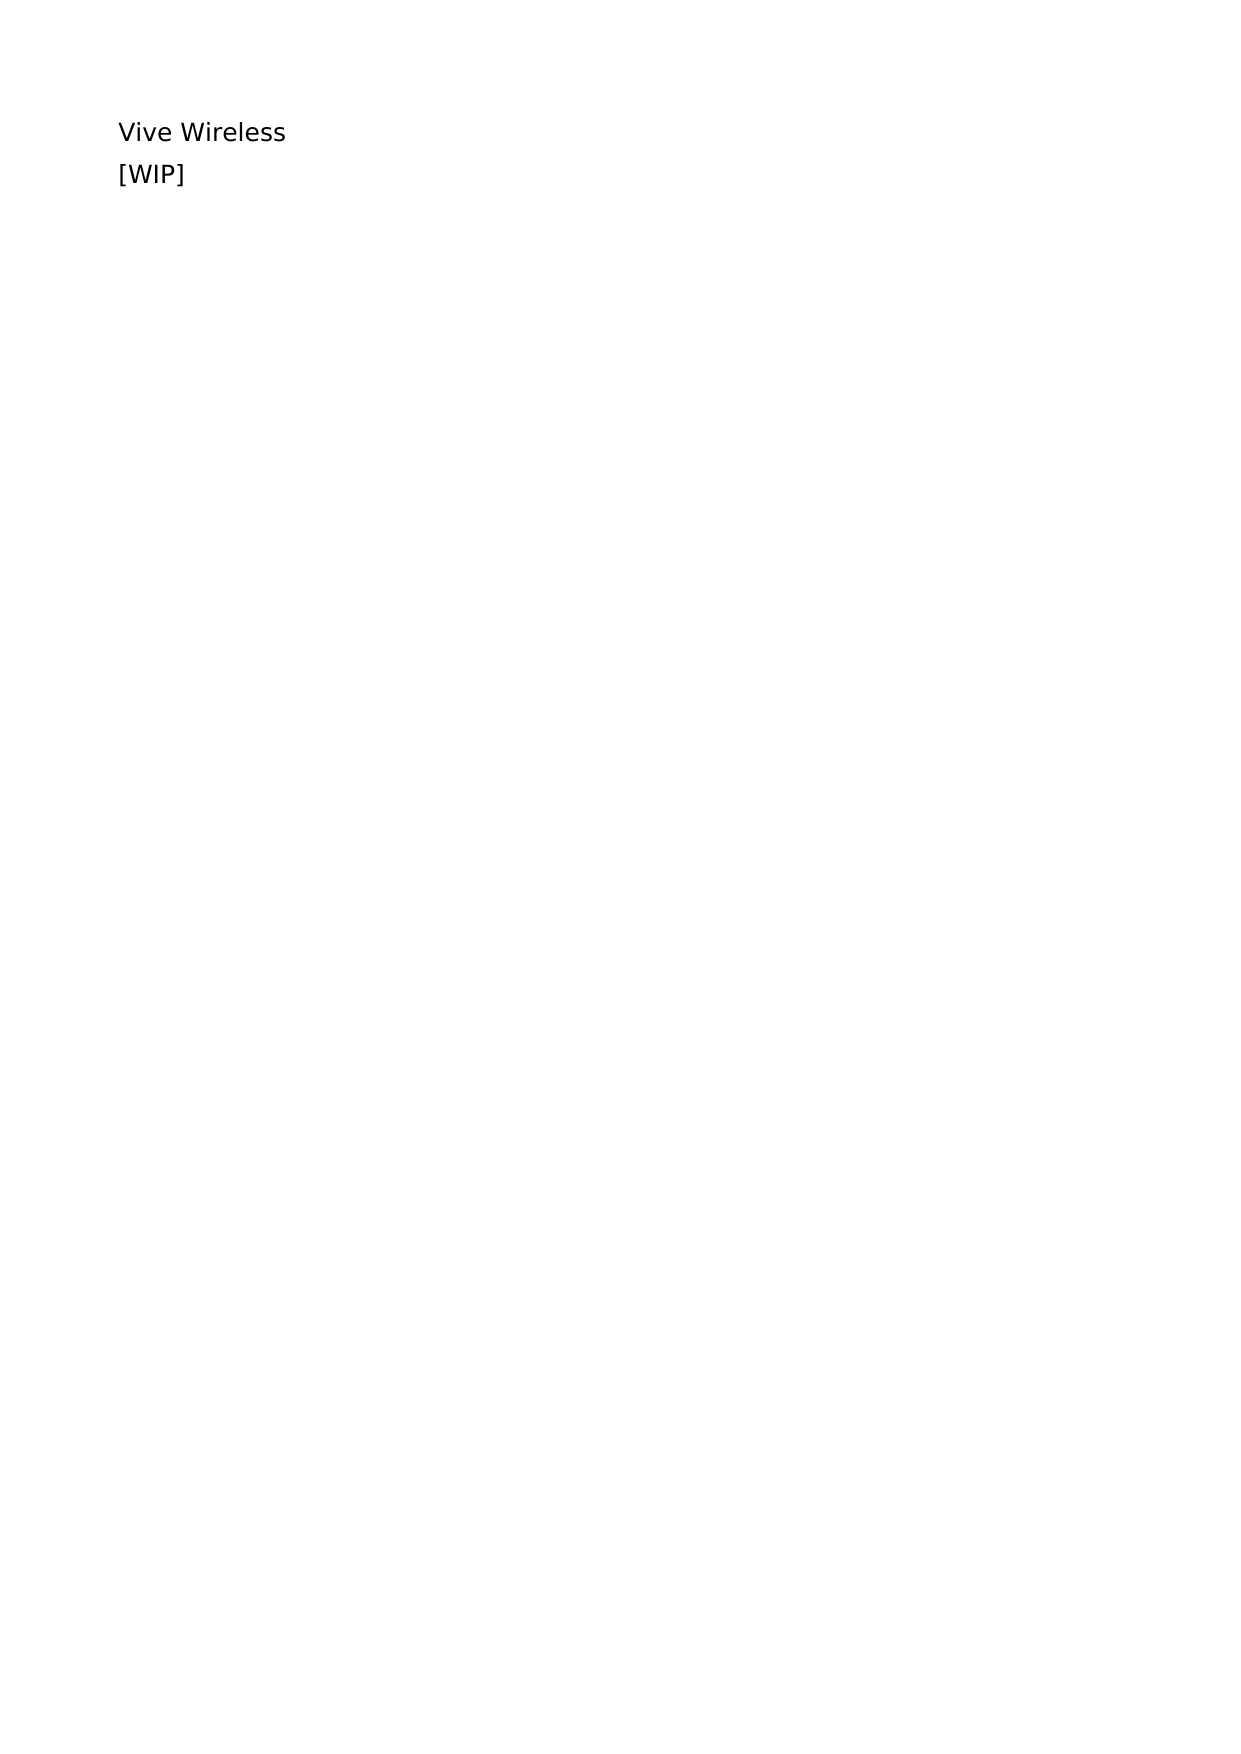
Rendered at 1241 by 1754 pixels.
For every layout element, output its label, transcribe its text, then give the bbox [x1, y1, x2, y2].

text Vive Wireless [118, 118, 1122, 147]
text [WIP] [118, 160, 1122, 189]
